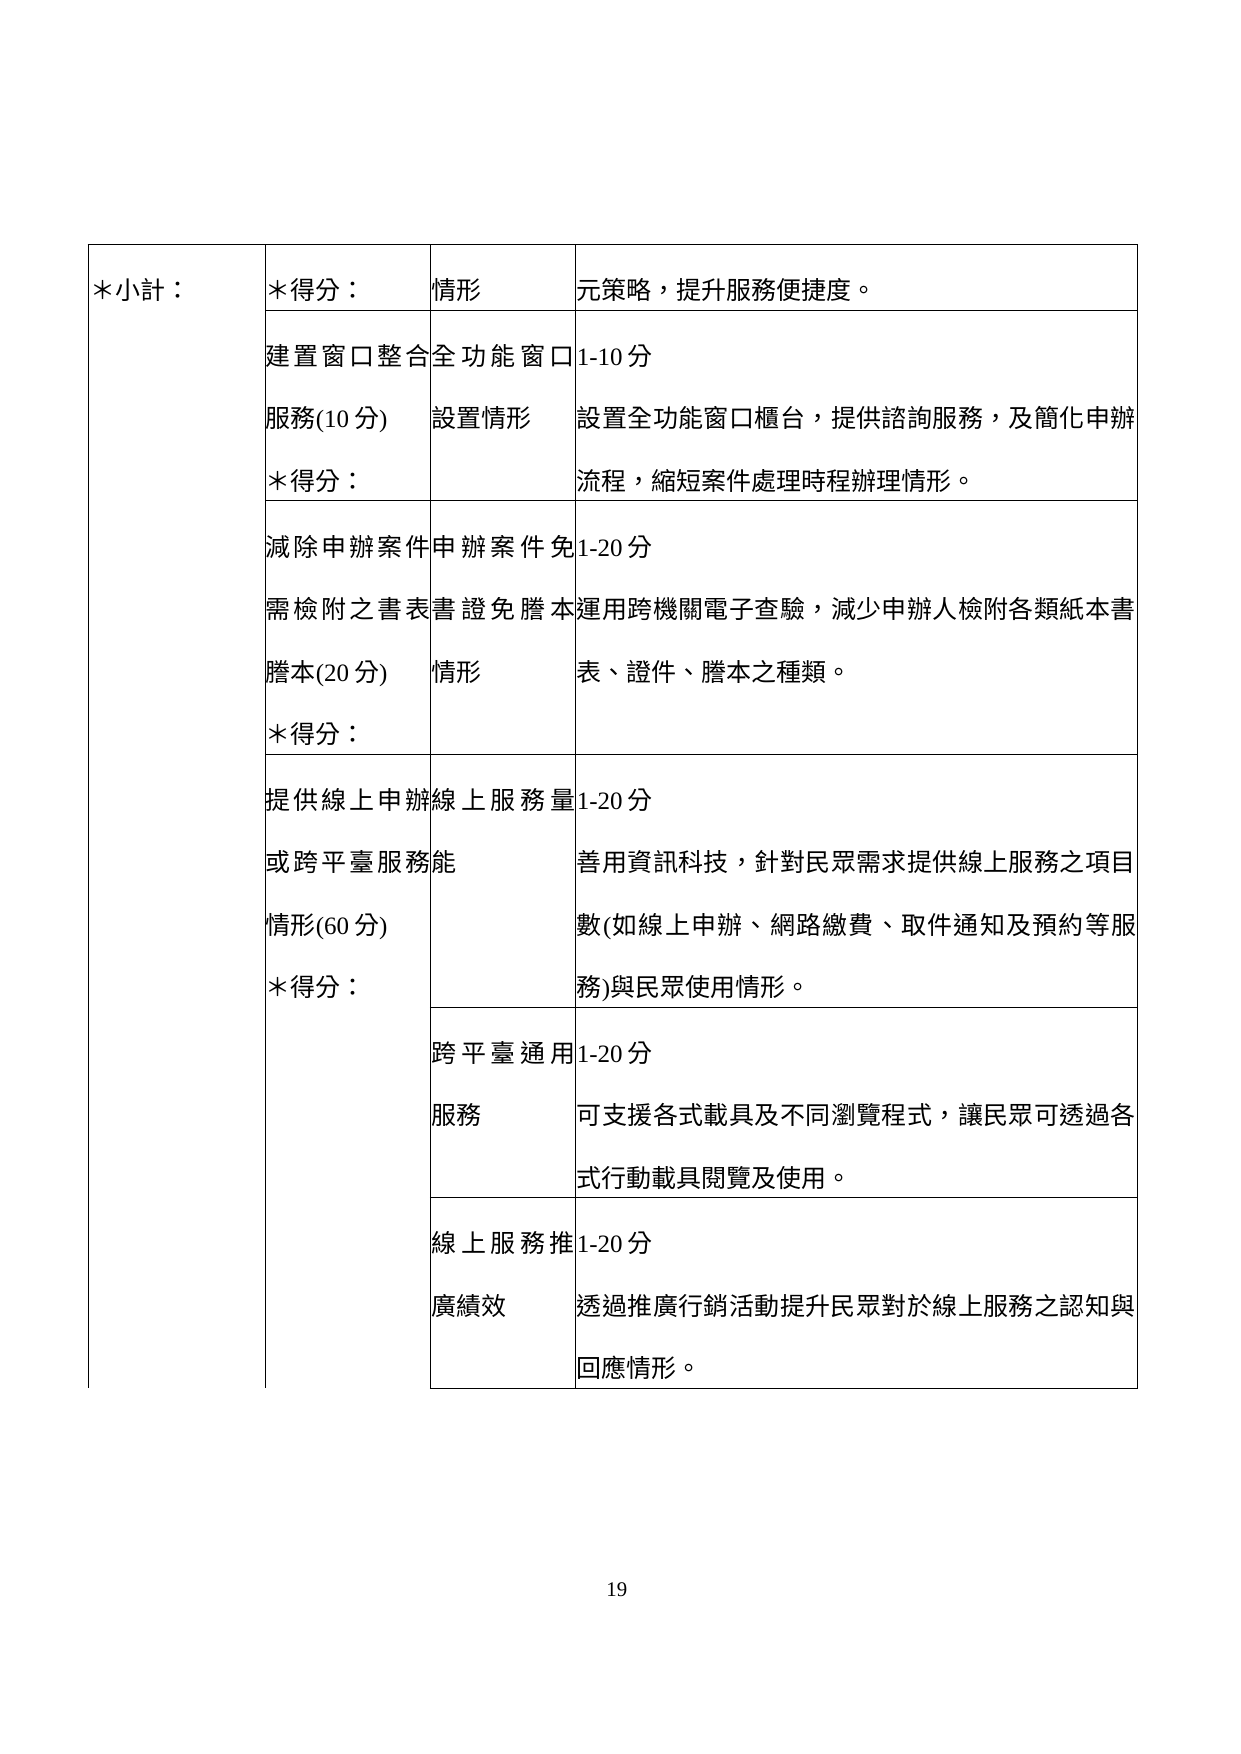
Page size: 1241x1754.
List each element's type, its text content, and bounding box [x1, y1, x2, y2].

table_cell 線上服務量能 [431, 755, 575, 1007]
table_cell ＊小計： [89, 245, 265, 1388]
table_cell 元策略，提升服務便捷度。 [576, 245, 1137, 310]
table_cell 跨平臺通用服務 [431, 1008, 575, 1197]
table_cell 線上服務推廣績效 [431, 1198, 575, 1388]
table_cell 1-10分 設置全功能窗口櫃台，提供諮詢服務，及簡化申辦流程，縮短案件處理時程辦理情形。 [576, 311, 1137, 500]
table_cell 申辦案件免書證免謄本情形 [431, 501, 575, 753]
table_cell 建置窗口整合服務(10分) ＊得分： [266, 311, 430, 500]
table_cell 減除申辦案件需檢附之書表謄本(20分) ＊得分： [266, 501, 430, 753]
table_cell 1-20分 可支援各式載具及不同瀏覽程式，讓民眾可透過各式行動載具閱覽及使用。 [576, 1008, 1137, 1197]
table_cell 1-20分 透過推廣行銷活動提升民眾對於線上服務之認知與回應情形。 [576, 1198, 1137, 1388]
table_cell 情形 [431, 245, 575, 310]
table_cell ＊得分： [266, 245, 430, 310]
table_cell 全功能窗口設置情形 [431, 311, 575, 500]
table_cell 1-20分 運用跨機關電子查驗，減少申辦人檢附各類紙本書表、證件、謄本之種類。 [576, 501, 1137, 753]
table_cell 1-20分 善用資訊科技，針對民眾需求提供線上服務之項目數(如線上申辦、網路繳費、取件通知及預約等服務)與民眾使用情形。 [576, 755, 1137, 1007]
table_cell 提供線上申辦或跨平臺服務情形(60分) ＊得分： [266, 755, 430, 1388]
